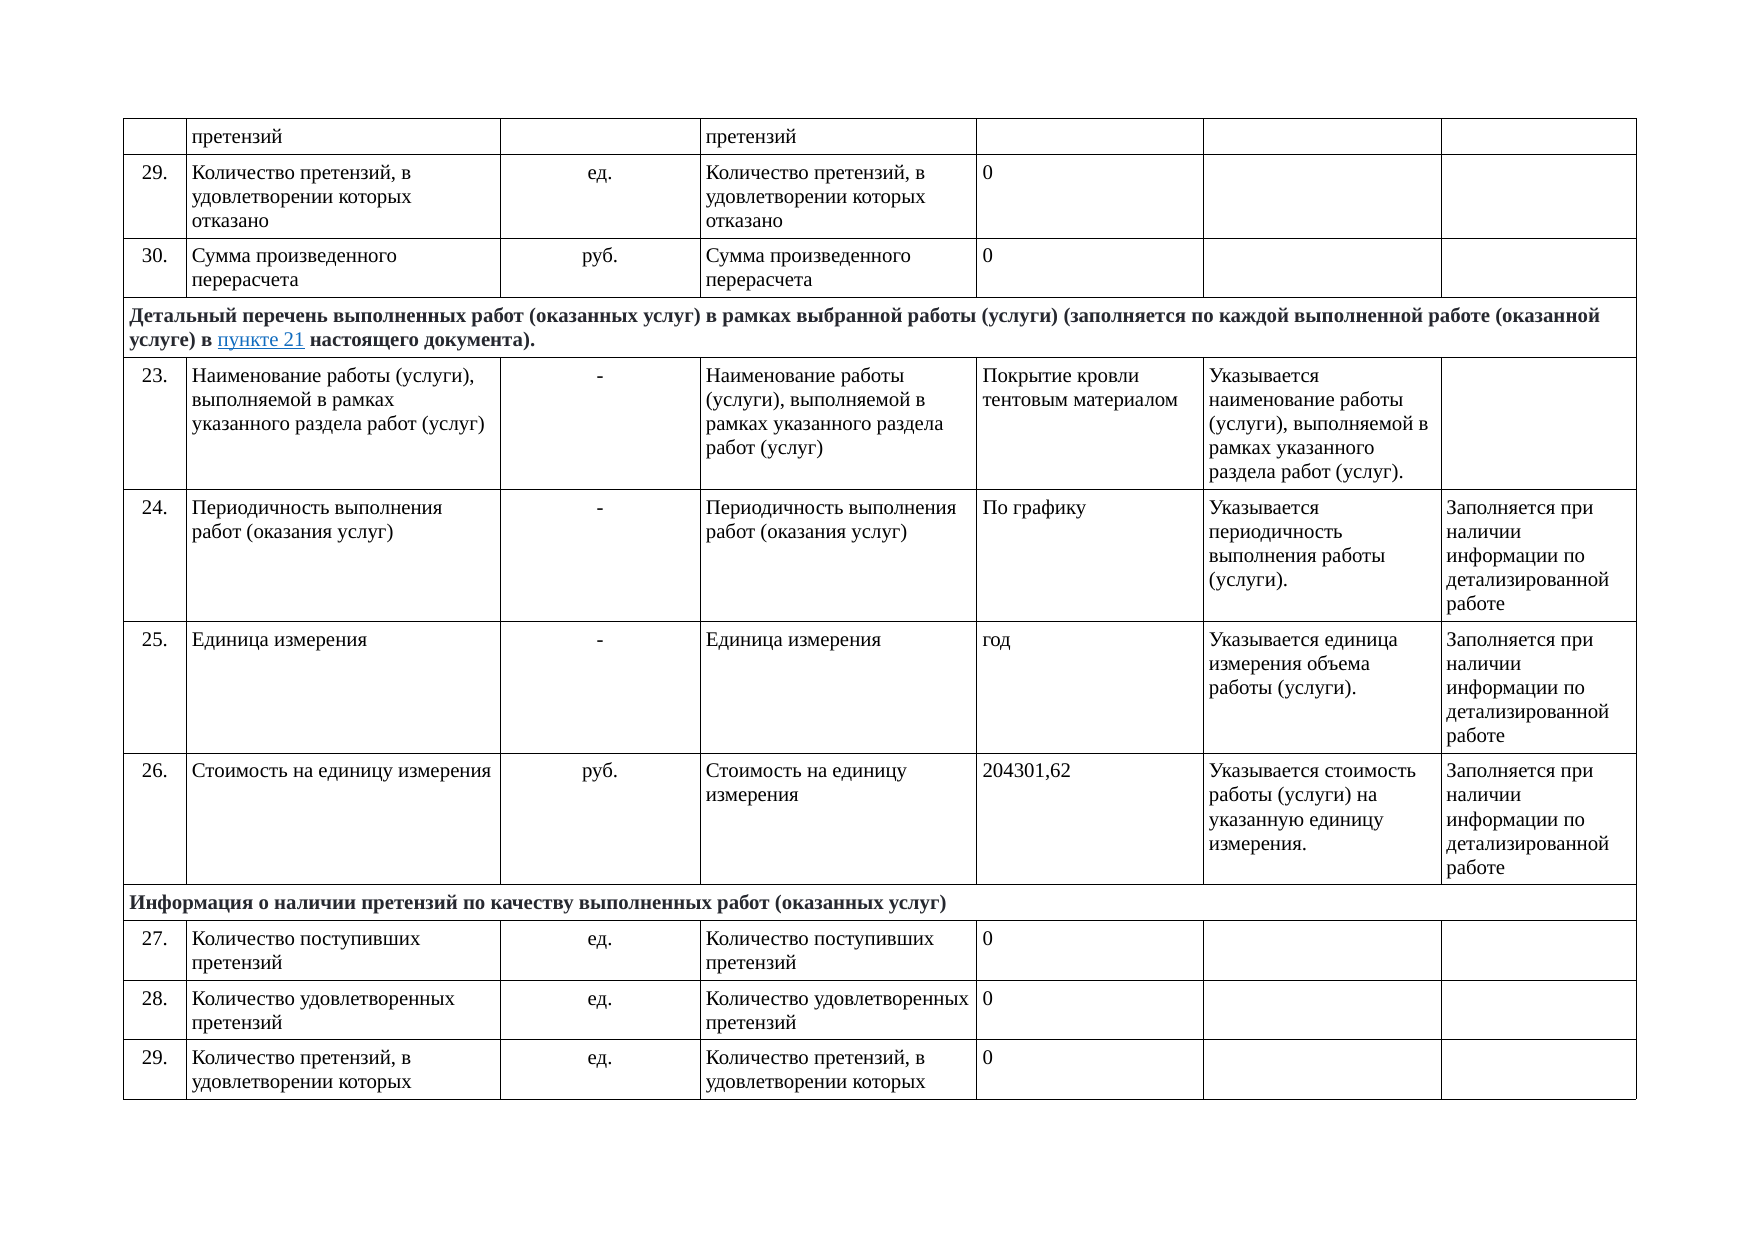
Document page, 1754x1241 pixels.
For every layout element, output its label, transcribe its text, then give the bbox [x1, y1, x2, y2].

table_cell 26. [124, 754, 186, 884]
table_cell 29. [124, 1040, 186, 1099]
table_cell руб. [501, 754, 700, 884]
table_cell По графику [977, 490, 1203, 621]
table_cell 27. [124, 921, 186, 980]
table_cell претензий [187, 119, 500, 154]
table_cell 28. [124, 981, 186, 1039]
table_cell - [501, 358, 700, 489]
table_cell Сумма произведенного перерасчета [187, 239, 500, 297]
table_cell Покрытие кровли тентовым материалом [977, 358, 1203, 489]
table_cell [1442, 155, 1636, 237]
table_cell Количество претензий, в удовлетворении которых отказано [187, 155, 500, 237]
table_cell год [977, 622, 1203, 752]
table_cell Количество удовлетворенных претензий [187, 981, 500, 1039]
table_cell претензий [701, 119, 976, 154]
table_cell [1442, 119, 1636, 154]
table_cell Количество претензий, в удовлетворении которых [187, 1040, 500, 1099]
table_cell 25. [124, 622, 186, 752]
table_cell Количество удовлетворенных претензий [701, 981, 976, 1039]
table_cell 30. [124, 239, 186, 297]
table_cell Указывается наименование работы (услуги), выполняемой в рамках указанного раздела работ (услуг). [1204, 358, 1441, 489]
table_cell 29. [124, 155, 186, 237]
table_cell ед. [501, 1040, 700, 1099]
table_cell [1442, 981, 1636, 1039]
table_cell 23. [124, 358, 186, 489]
table_cell Периодичность выполнения работ (оказания услуг) [701, 490, 976, 621]
table_cell Указывается единица измерения объема работы (услуги). [1204, 622, 1441, 752]
table_cell 0 [977, 239, 1203, 297]
table_cell Информация о наличии претензий по качеству выполненных работ (оказанных услуг) [124, 885, 1636, 920]
table_cell [1204, 239, 1441, 297]
table_cell - [501, 490, 700, 621]
table_cell [1204, 1040, 1441, 1099]
table_cell 0 [977, 155, 1203, 237]
table_cell Заполняется при наличии информации по детализированной работе [1442, 754, 1636, 884]
table_cell Единица измерения [701, 622, 976, 752]
table_cell [977, 119, 1203, 154]
table_cell [1442, 921, 1636, 980]
table_cell Наименование работы (услуги), выполняемой в рамках указанного раздела работ (услуг) [187, 358, 500, 489]
table_cell Количество претензий, в удовлетворении которых отказано [701, 155, 976, 237]
table_cell Заполняется при наличии информации по детализированной работе [1442, 490, 1636, 621]
table_cell [1204, 921, 1441, 980]
table_cell [1204, 155, 1441, 237]
table_cell Стоимость на единицу измерения [187, 754, 500, 884]
table_cell 0 [977, 1040, 1203, 1099]
table_cell Количество претензий, в удовлетворении которых [701, 1040, 976, 1099]
table_cell 0 [977, 981, 1203, 1039]
table_cell [1442, 1040, 1636, 1099]
table_cell [1204, 981, 1441, 1039]
table_cell ед. [501, 155, 700, 237]
table_cell Единица измерения [187, 622, 500, 752]
table_cell руб. [501, 239, 700, 297]
table_cell Сумма произведенного перерасчета [701, 239, 976, 297]
table_cell - [501, 622, 700, 752]
table_cell Периодичность выполнения работ (оказания услуг) [187, 490, 500, 621]
table_cell [1204, 119, 1441, 154]
table_cell Заполняется при наличии информации по детализированной работе [1442, 622, 1636, 752]
table_cell 24. [124, 490, 186, 621]
table_cell Количество поступивших претензий [187, 921, 500, 980]
table_cell ед. [501, 921, 700, 980]
table_cell [1442, 358, 1636, 489]
table_cell Наименование работы (услуги), выполняемой в рамках указанного раздела работ (услуг) [701, 358, 976, 489]
table_cell [501, 119, 700, 154]
table_cell Указывается стоимость работы (услуги) на указанную единицу измерения. [1204, 754, 1441, 884]
table_cell [1442, 239, 1636, 297]
table_cell Указывается периодичность выполнения работы (услуги). [1204, 490, 1441, 621]
table_cell Количество поступивших претензий [701, 921, 976, 980]
table_cell [124, 119, 186, 154]
table_cell ед. [501, 981, 700, 1039]
table_cell Стоимость на единицу измерения [701, 754, 976, 884]
table_cell Детальный перечень выполненных работ (оказанных услуг) в рамках выбранной работы (услуги) (заполняется по каждой выполненной работе (оказанной услуге) в пункте 21 настоящего документа). [124, 298, 1636, 357]
table_cell 0 [977, 921, 1203, 980]
table_cell 204301,62 [977, 754, 1203, 884]
